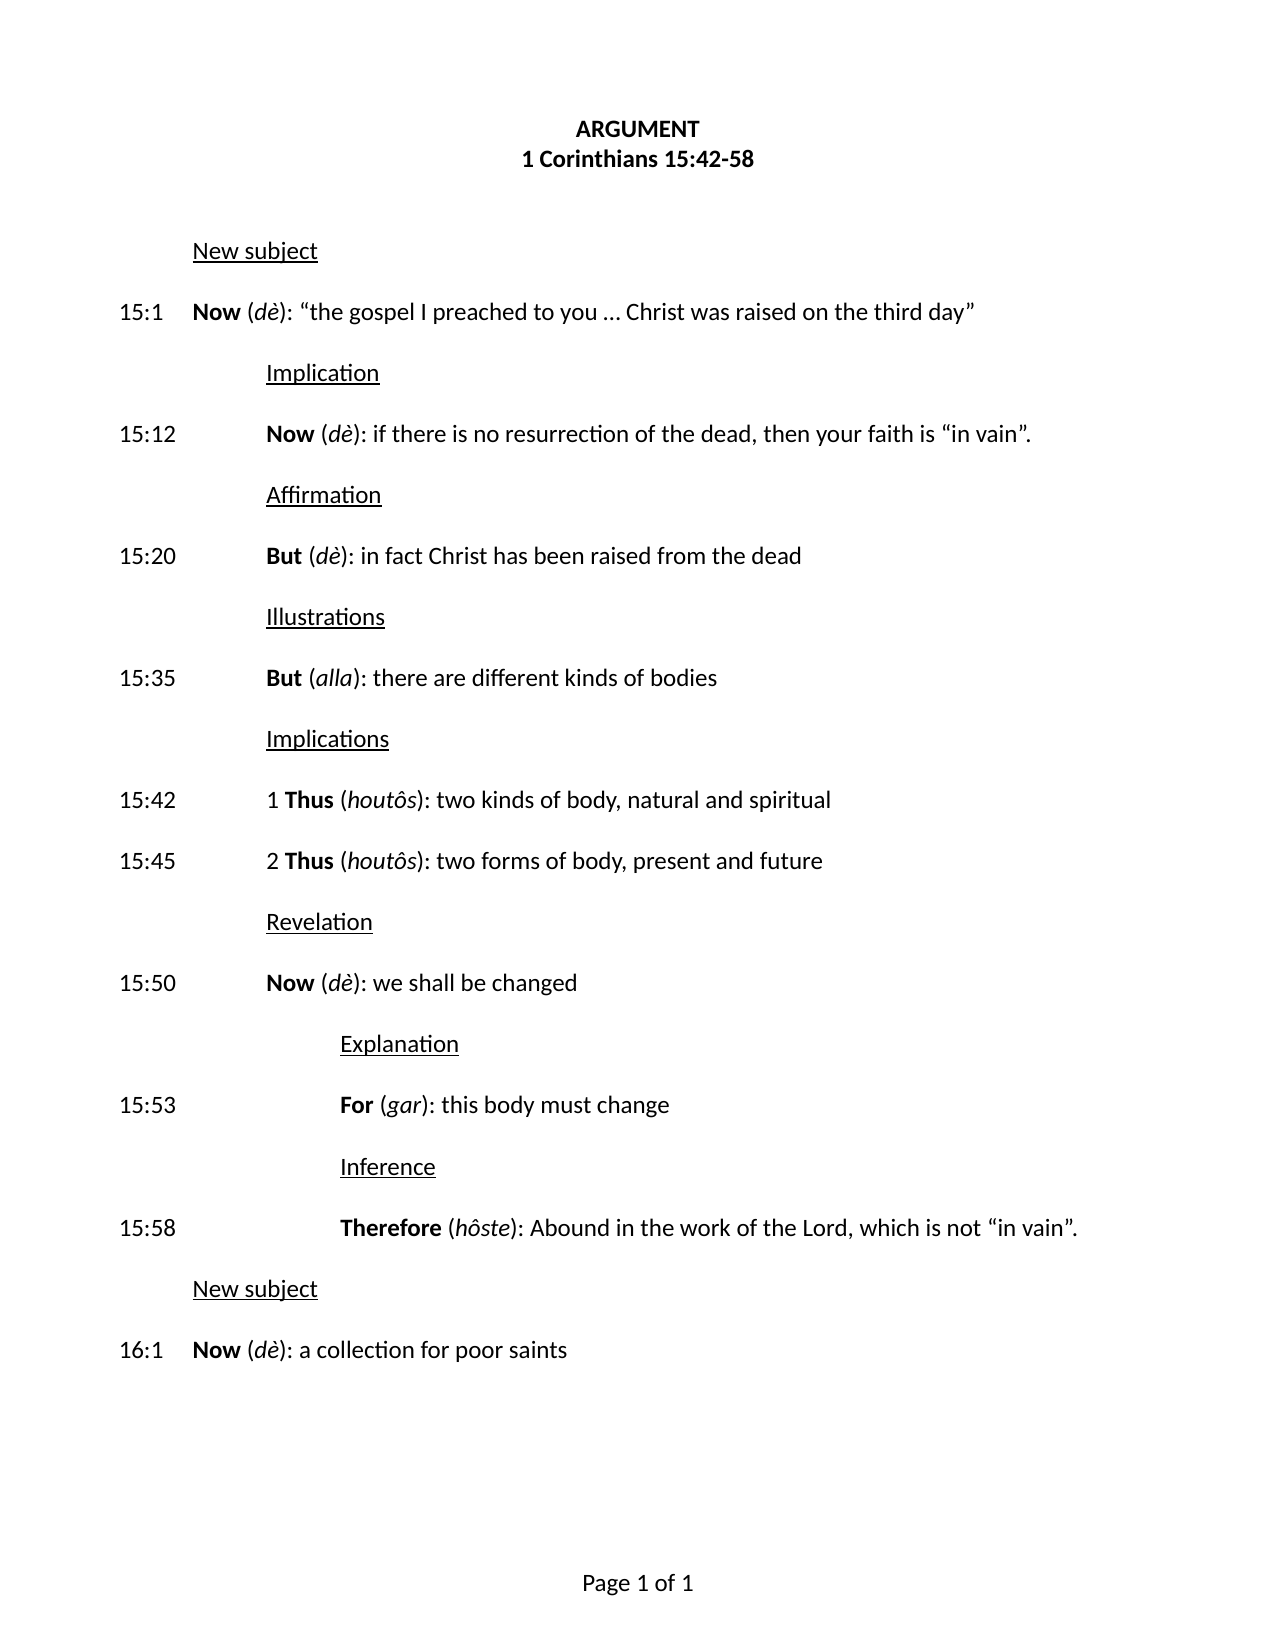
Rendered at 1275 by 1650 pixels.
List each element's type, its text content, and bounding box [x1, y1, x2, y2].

text 15:35 But (alla): there are different kinds of bodies [118, 662, 1157, 693]
text 15:50 Now (dè): we shall be changed [118, 968, 1157, 998]
text 15:45 2 Thus (houtôs): two forms of body, present and future [118, 846, 1157, 876]
text 15:58 Therefore (hôste): Abound in the work of the Lord, which is not “in vain”. [118, 1212, 1157, 1242]
text New subject [118, 235, 1157, 266]
text 15:20 But (dè): in fact Christ has been raised from the dead [118, 540, 1157, 571]
text 15:53 For (gar): this body must change [118, 1090, 1157, 1120]
text 15:42 1 Thus (houtôs): two kinds of body, natural and spiritual [118, 784, 1157, 815]
text New subject [118, 1273, 1157, 1303]
text Affirmation [118, 479, 1157, 510]
text Illustrations [118, 601, 1157, 632]
text Explanation [118, 1029, 1157, 1059]
text 16:1 Now (dè): a collection for poor saints [118, 1334, 1157, 1364]
text 15:1 Now (dè): “the gospel I preached to you … Christ was raised on the third day” [118, 296, 1157, 327]
text 15:12 Now (dè): if there is no resurrection of the dead, then your faith is “in vain”. [118, 418, 1157, 449]
text Revelation [118, 907, 1157, 937]
text Implications [118, 723, 1157, 754]
text Implication [118, 357, 1157, 388]
text Inference [118, 1151, 1157, 1181]
text ARGUMENT [118, 113, 1157, 143]
text 1 Corinthians 15:42-58 [118, 143, 1157, 174]
